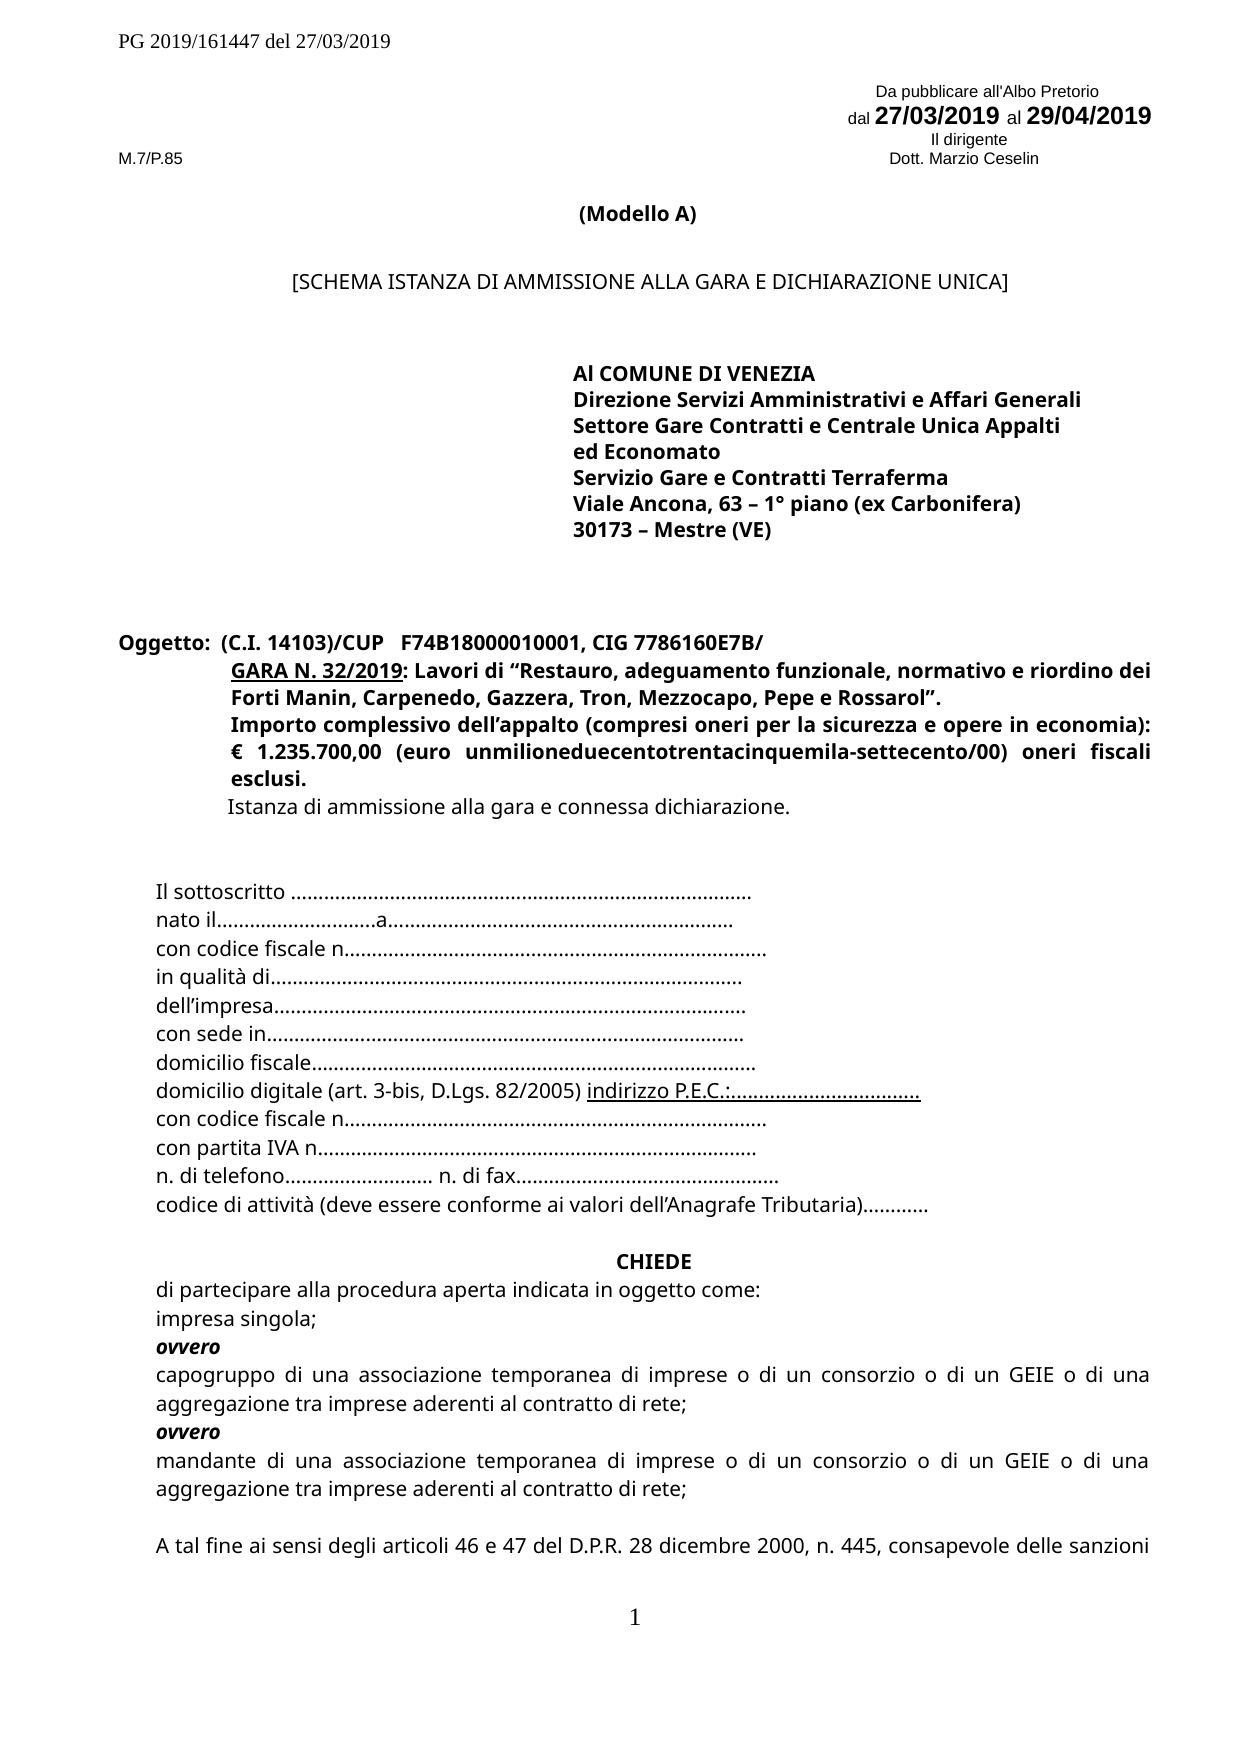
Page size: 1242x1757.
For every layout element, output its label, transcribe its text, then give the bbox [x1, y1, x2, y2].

text codice di attività (deve essere conforme ai valori dell’Anagrafe Tributaria)………… [156, 1190, 1152, 1218]
text [SCHEMA ISTANZA DI AMMISSIONE ALLA GARA E DICHIARAZIONE UNICA] [156, 267, 1145, 296]
text Il sottoscritto ………………………………………………………………………… [156, 877, 1152, 906]
text impresa singola; [118, 1304, 1152, 1332]
text (Modello A) [118, 199, 1152, 227]
list Viale Ancona, 63 – 1° piano (ex Carbonifera) [195, 491, 1152, 517]
text dell’impresa……………………………………………………………….…………. [156, 991, 1152, 1019]
text domicilio digitale (art. 3-bis, D.Lgs. 82/2005) indirizzo P.E.C.:.................................. [156, 1076, 1152, 1104]
text nato il………………………..a……………………………………………………… [156, 906, 1152, 934]
text n. di telefono……………………… n. di fax………………………………………… [156, 1161, 1152, 1190]
text CHIEDE [156, 1247, 1152, 1275]
text ovvero [156, 1332, 1152, 1361]
text in qualità di………………………………………………………………………….. [156, 962, 1152, 991]
text domicilio fiscale……………………………………………………………………… [156, 1048, 1152, 1076]
text di partecipare alla procedura aperta indicata in oggetto come: [156, 1275, 1152, 1304]
text con codice fiscale n………………………………………………………………….. [156, 1104, 1152, 1133]
text Oggetto: (C.I. 14103)/CUP F74B18000010001, CIG 7786160E7B/ [118, 628, 1152, 657]
list Direzione Servizi Amministrativi e Affari Generali [573, 387, 1152, 413]
text GARA N. 32/2019: Lavori di “Restauro, adeguamento funzionale, normativo e riordino dei Forti Manin, Carpenedo, Gazzera, Tron, Mezzocapo, Pepe e Rossarol”. [231, 657, 1152, 711]
text mandante di una associazione temporanea di imprese o di un consorzio o di un GEIE o di una aggregazione tra imprese aderenti al contratto di rete; [156, 1446, 1152, 1503]
text con sede in…………………………………………………………………………… [156, 1019, 1152, 1048]
list ed Economato [195, 439, 1152, 465]
text ovvero [156, 1417, 1152, 1446]
text con partita IVA n…………………………………………………………………….. [156, 1133, 1152, 1161]
text Importo complessivo dell’appalto (compresi oneri per la sicurezza e opere in economia): € 1.235.700,00 (euro unmilioneduecentotrentacinquemila-settecento/00) oneri fiscali esclusi. [231, 711, 1152, 792]
text Istanza di ammissione alla gara e connessa dichiarazione. [118, 792, 1152, 820]
text capogruppo di una associazione temporanea di imprese o di un consorzio o di un GEIE o di una aggregazione tra imprese aderenti al contratto di rete; [156, 1361, 1152, 1417]
text A tal fine ai sensi degli articoli 46 e 47 del D.P.R. 28 dicembre 2000, n. 445, consapevole delle sanzioni [156, 1531, 1152, 1559]
text con codice fiscale n………………………………………………………………….. [156, 934, 1152, 962]
list Servizio Gare e Contratti Terraferma [195, 465, 1152, 491]
list Settore Gare Contratti e Centrale Unica Appalti [573, 413, 1152, 439]
subtitle Al COMUNE DI VENEZIA [236, 362, 1152, 387]
list 30173 – Mestre (VE) [177, 517, 1152, 543]
